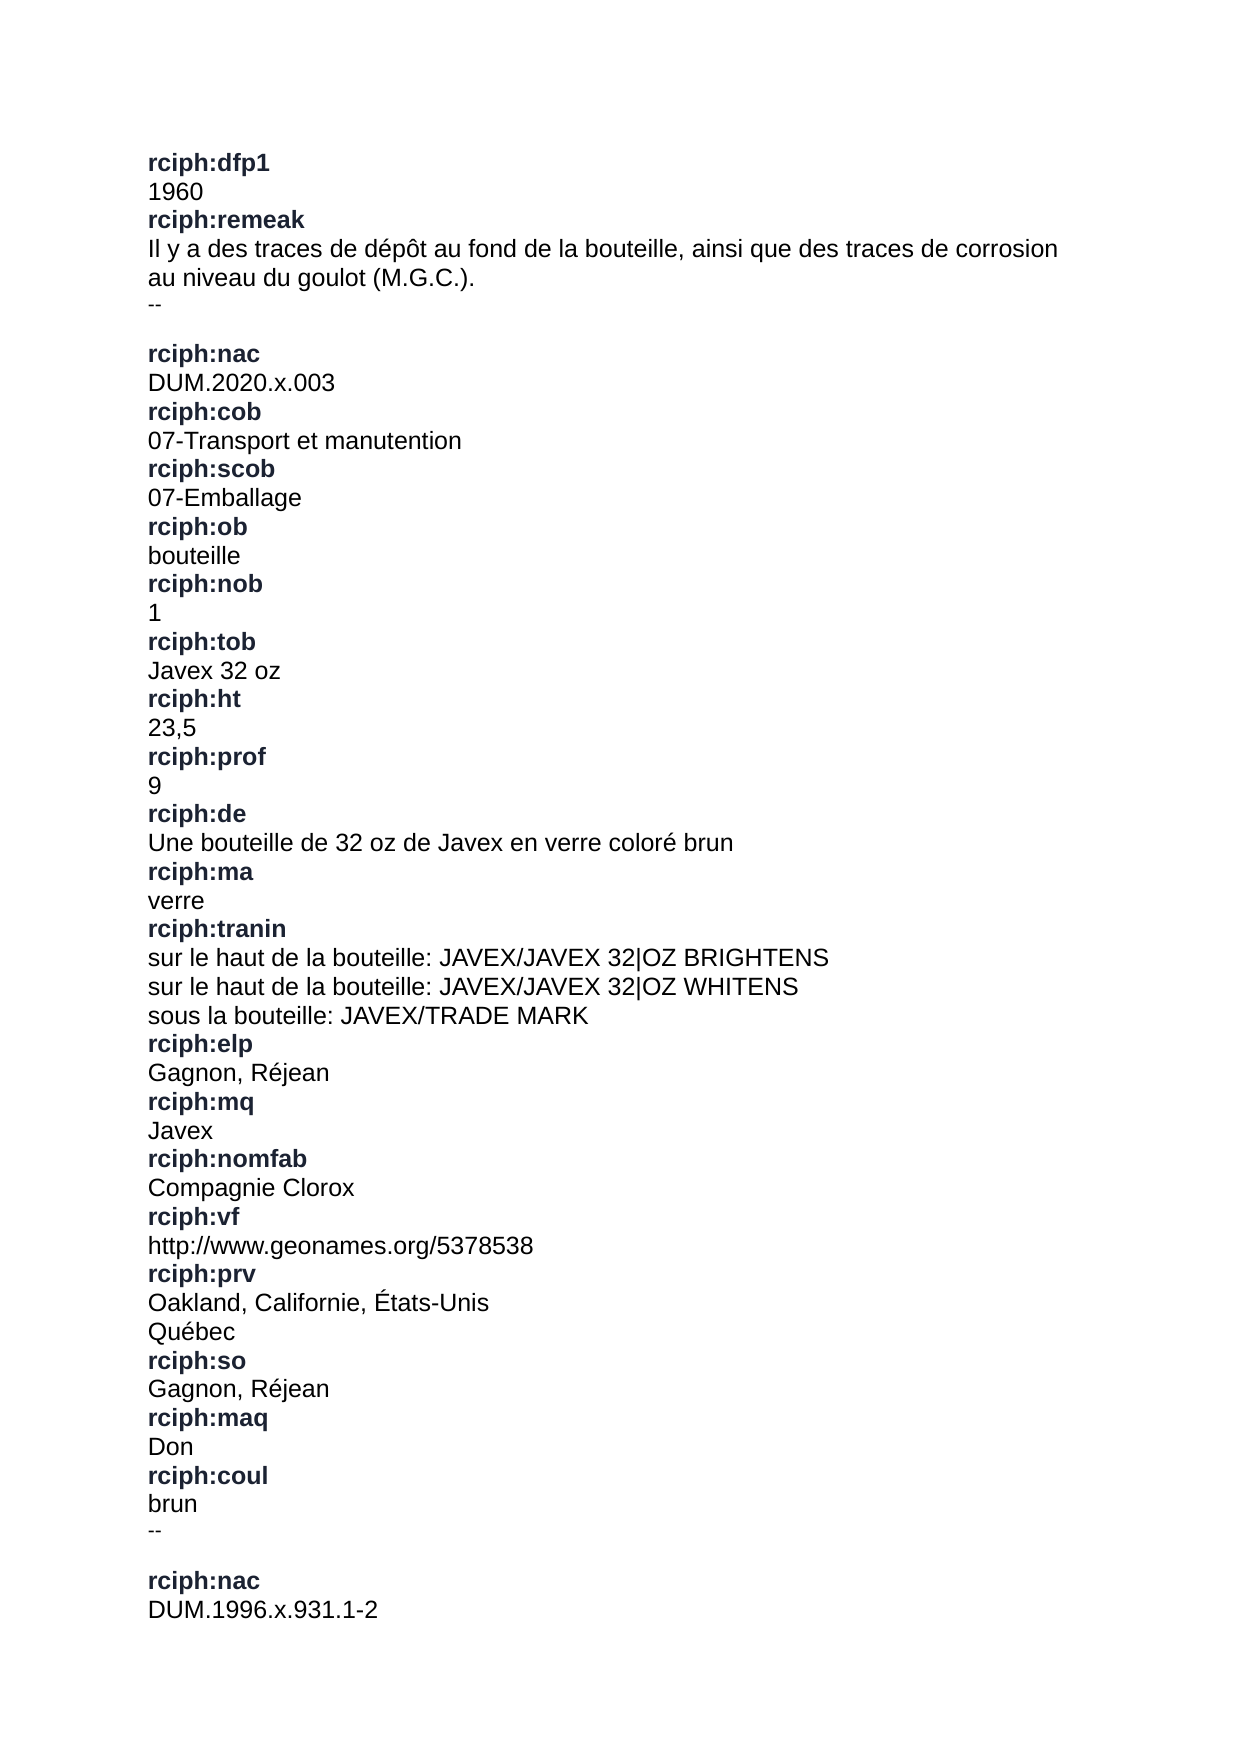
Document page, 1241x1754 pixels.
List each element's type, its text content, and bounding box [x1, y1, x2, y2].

text rciph:so [148, 1346, 1092, 1374]
text rciph:coul [148, 1461, 1092, 1489]
text DUM.1996.x.931.1-2 [148, 1595, 1092, 1623]
text rciph:nob [148, 569, 1092, 598]
text rciph:remeak [148, 205, 1092, 234]
text 23,5 [148, 713, 1092, 742]
text rciph:maq [148, 1403, 1092, 1432]
text rciph:ht [148, 684, 1092, 713]
text DUM.2020.x.003 [148, 368, 1092, 397]
text rciph:scob [148, 454, 1092, 483]
text 9 [148, 771, 1092, 799]
text 1 [148, 598, 1092, 627]
text 1960 [148, 176, 1092, 205]
text rciph:prv [148, 1259, 1092, 1288]
text Une bouteille de 32 oz de Javex en verre coloré brun [148, 828, 1092, 857]
text Don [148, 1432, 1092, 1461]
text Gagnon, Réjean [148, 1058, 1092, 1087]
text rciph:vf [148, 1202, 1092, 1231]
text rciph:tob [148, 627, 1092, 656]
text rciph:prof [148, 742, 1092, 771]
text 07-Emballage [148, 483, 1092, 512]
text Il y a des traces de dépôt au fond de la bouteille, ainsi que des traces de corrosion au niveau du goulot (M.G.C.). [148, 234, 1092, 291]
text rciph:nomfab [148, 1144, 1092, 1173]
text sur le haut de la bouteille: JAVEX/JAVEX 32|OZ BRIGHTENS [148, 943, 1092, 972]
text -- [148, 291, 1092, 315]
text bouteille [148, 541, 1092, 569]
text verre [148, 886, 1092, 914]
text sur le haut de la bouteille: JAVEX/JAVEX 32|OZ WHITENS [148, 972, 1092, 1001]
text rciph:dfp1 [148, 148, 1092, 176]
text Gagnon, Réjean [148, 1374, 1092, 1403]
text Québec [148, 1317, 1092, 1346]
text brun [148, 1489, 1092, 1518]
text rciph:nac [148, 339, 1092, 368]
text rciph:elp [148, 1029, 1092, 1058]
text Compagnie Clorox [148, 1173, 1092, 1202]
text sous la bouteille: JAVEX/TRADE MARK [148, 1001, 1092, 1029]
text rciph:cob [148, 397, 1092, 426]
text rciph:mq [148, 1087, 1092, 1116]
text rciph:nac [148, 1566, 1092, 1595]
text Oakland, Californie, États-Unis [148, 1288, 1092, 1317]
text rciph:de [148, 799, 1092, 828]
text http://www.geonames.org/5378538 [148, 1231, 1092, 1259]
text 07-Transport et manutention [148, 426, 1092, 454]
text Javex 32 oz [148, 656, 1092, 684]
text rciph:ma [148, 857, 1092, 886]
text -- [148, 1518, 1092, 1542]
text rciph:tranin [148, 914, 1092, 943]
text Javex [148, 1116, 1092, 1144]
text rciph:ob [148, 512, 1092, 541]
